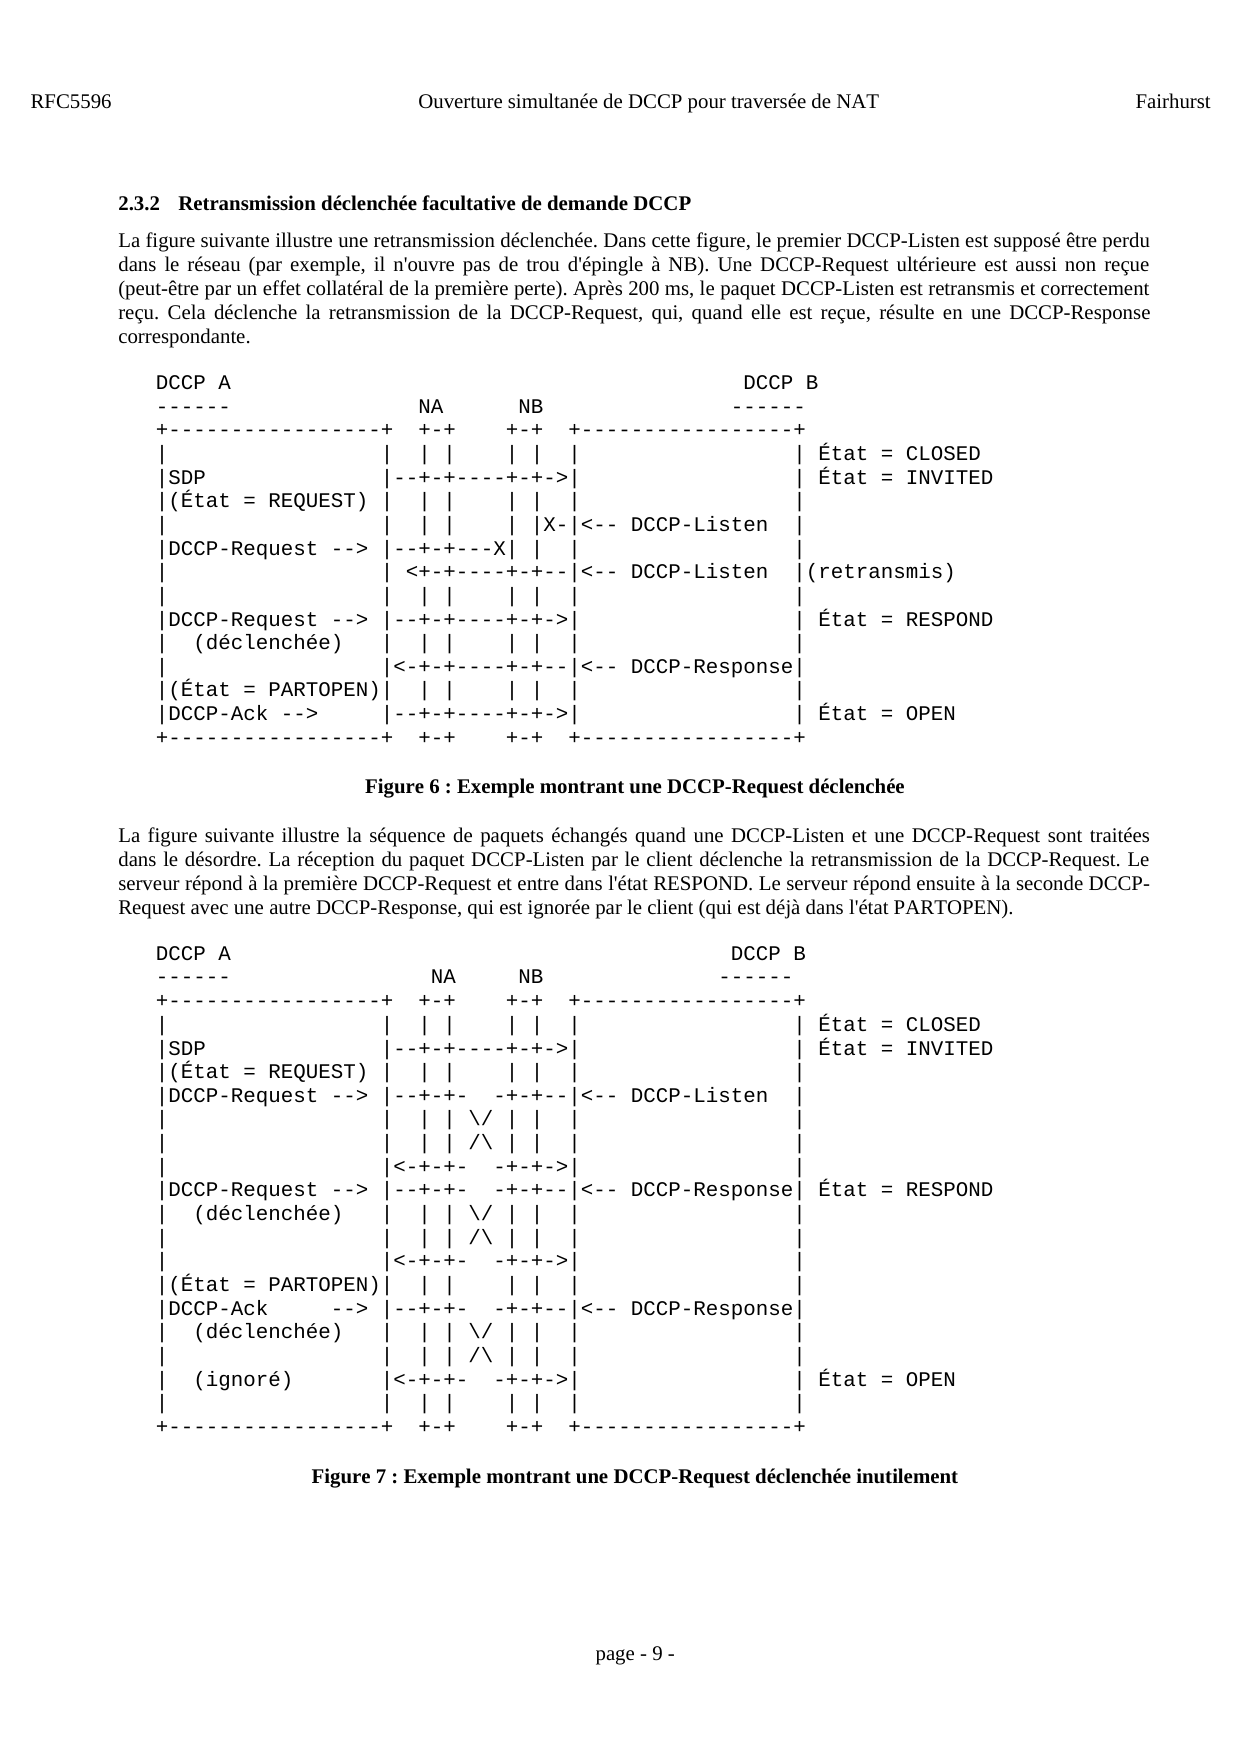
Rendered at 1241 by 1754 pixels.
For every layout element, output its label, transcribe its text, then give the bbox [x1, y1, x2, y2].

text | (déclenchée) | | | \/ | | | | [118, 1203, 1152, 1227]
text |DCCP-Request --> |--+-+- -+-+--|<-- DCCP-Response| État = RESPOND [118, 1179, 1152, 1203]
text La figure suivante illustre une retransmission déclenchée. Dans cette figure, le premier DCCP-Listen est supposé être perdu dans le réseau (par exemple, il n'ouvre pas de trou d'épingle à NB). Une DCCP-Request ultérieure est aussi non reçue (peut-être par un effet collatéral de la première perte). Après 200 ms, le paquet DCCP-Listen est retransmis et correctement reçu. Cela déclenche la retransmission de la DCCP-Request, qui, quand elle est reçue, résulte en une DCCP-Response correspondante. [118, 228, 1152, 348]
text | | | | | |X-|<-- DCCP-Listen | [118, 514, 1152, 538]
text DCCP A DCCP B [118, 372, 1152, 396]
text | | | | /\ | | | | [118, 1227, 1152, 1250]
text | (ignoré) |<-+-+- -+-+->| | État = OPEN [118, 1368, 1152, 1392]
text +-----------------+ +-+ +-+ +-----------------+ [118, 1416, 1152, 1439]
text |SDP |--+-+----+-+->| | État = INVITED [118, 1037, 1152, 1061]
text | (déclenchée) | | | | | | | [118, 632, 1152, 656]
text | | <+-+----+-+--|<-- DCCP-Listen |(retransmis) [118, 561, 1152, 585]
text | |<-+-+- -+-+->| | [118, 1156, 1152, 1179]
text | | | | \/ | | | | [118, 1108, 1152, 1132]
subtitle Figure 6 : Exemple montrant une DCCP-Request déclenchée [118, 774, 1152, 798]
text |DCCP-Request --> |--+-+----+-+->| | État = RESPOND [118, 608, 1152, 632]
subtitle Figure 7 : Exemple montrant une DCCP-Request déclenchée inutilement [118, 1463, 1152, 1488]
text | |<-+-+- -+-+->| | [118, 1250, 1152, 1274]
subtitle 2.3.2 Retransmission déclenchée facultative de demande DCCP [118, 191, 1152, 215]
text | (déclenchée) | | | \/ | | | | [118, 1321, 1152, 1345]
text | | | | | | | | État = CLOSED [118, 443, 1152, 467]
text ------ NA NB ------ [118, 396, 1152, 419]
text |(État = REQUEST) | | | | | | | [118, 1061, 1152, 1085]
text | | | | | | | | [118, 585, 1152, 608]
text +-----------------+ +-+ +-+ +-----------------+ [118, 990, 1152, 1014]
text La figure suivante illustre la séquence de paquets échangés quand une DCCP-Listen et une DCCP-Request sont traitées dans le désordre. La réception du paquet DCCP-Listen par le client déclenche la retransmission de la DCCP-Request. Le serveur répond à la première DCCP-Request et entre dans l'état RESPOND. Le serveur répond ensuite à la seconde DCCP-Request avec une autre DCCP-Response, qui est ignorée par le client (qui est déjà dans l'état PARTOPEN). [118, 823, 1152, 919]
text +-----------------+ +-+ +-+ +-----------------+ [118, 419, 1152, 443]
text | | | | /\ | | | | [118, 1132, 1152, 1156]
text |(État = PARTOPEN)| | | | | | | [118, 679, 1152, 703]
text DCCP A DCCP B [118, 943, 1152, 967]
text | | | | | | | | État = CLOSED [118, 1014, 1152, 1037]
text |DCCP-Request --> |--+-+- -+-+--|<-- DCCP-Listen | [118, 1085, 1152, 1108]
text |DCCP-Request --> |--+-+---X| | | | [118, 538, 1152, 561]
text |DCCP-Ack --> |--+-+- -+-+--|<-- DCCP-Response| [118, 1298, 1152, 1321]
text | |<-+-+----+-+--|<-- DCCP-Response| [118, 656, 1152, 679]
text |DCCP-Ack --> |--+-+----+-+->| | État = OPEN [118, 703, 1152, 727]
text ------ NA NB ------ [118, 967, 1152, 990]
text | | | | /\ | | | | [118, 1345, 1152, 1368]
text |SDP |--+-+----+-+->| | État = INVITED [118, 467, 1152, 490]
text |(État = PARTOPEN)| | | | | | | [118, 1274, 1152, 1298]
text |(État = REQUEST) | | | | | | | [118, 490, 1152, 514]
text +-----------------+ +-+ +-+ +-----------------+ [118, 727, 1152, 750]
text | | | | | | | | [118, 1392, 1152, 1416]
